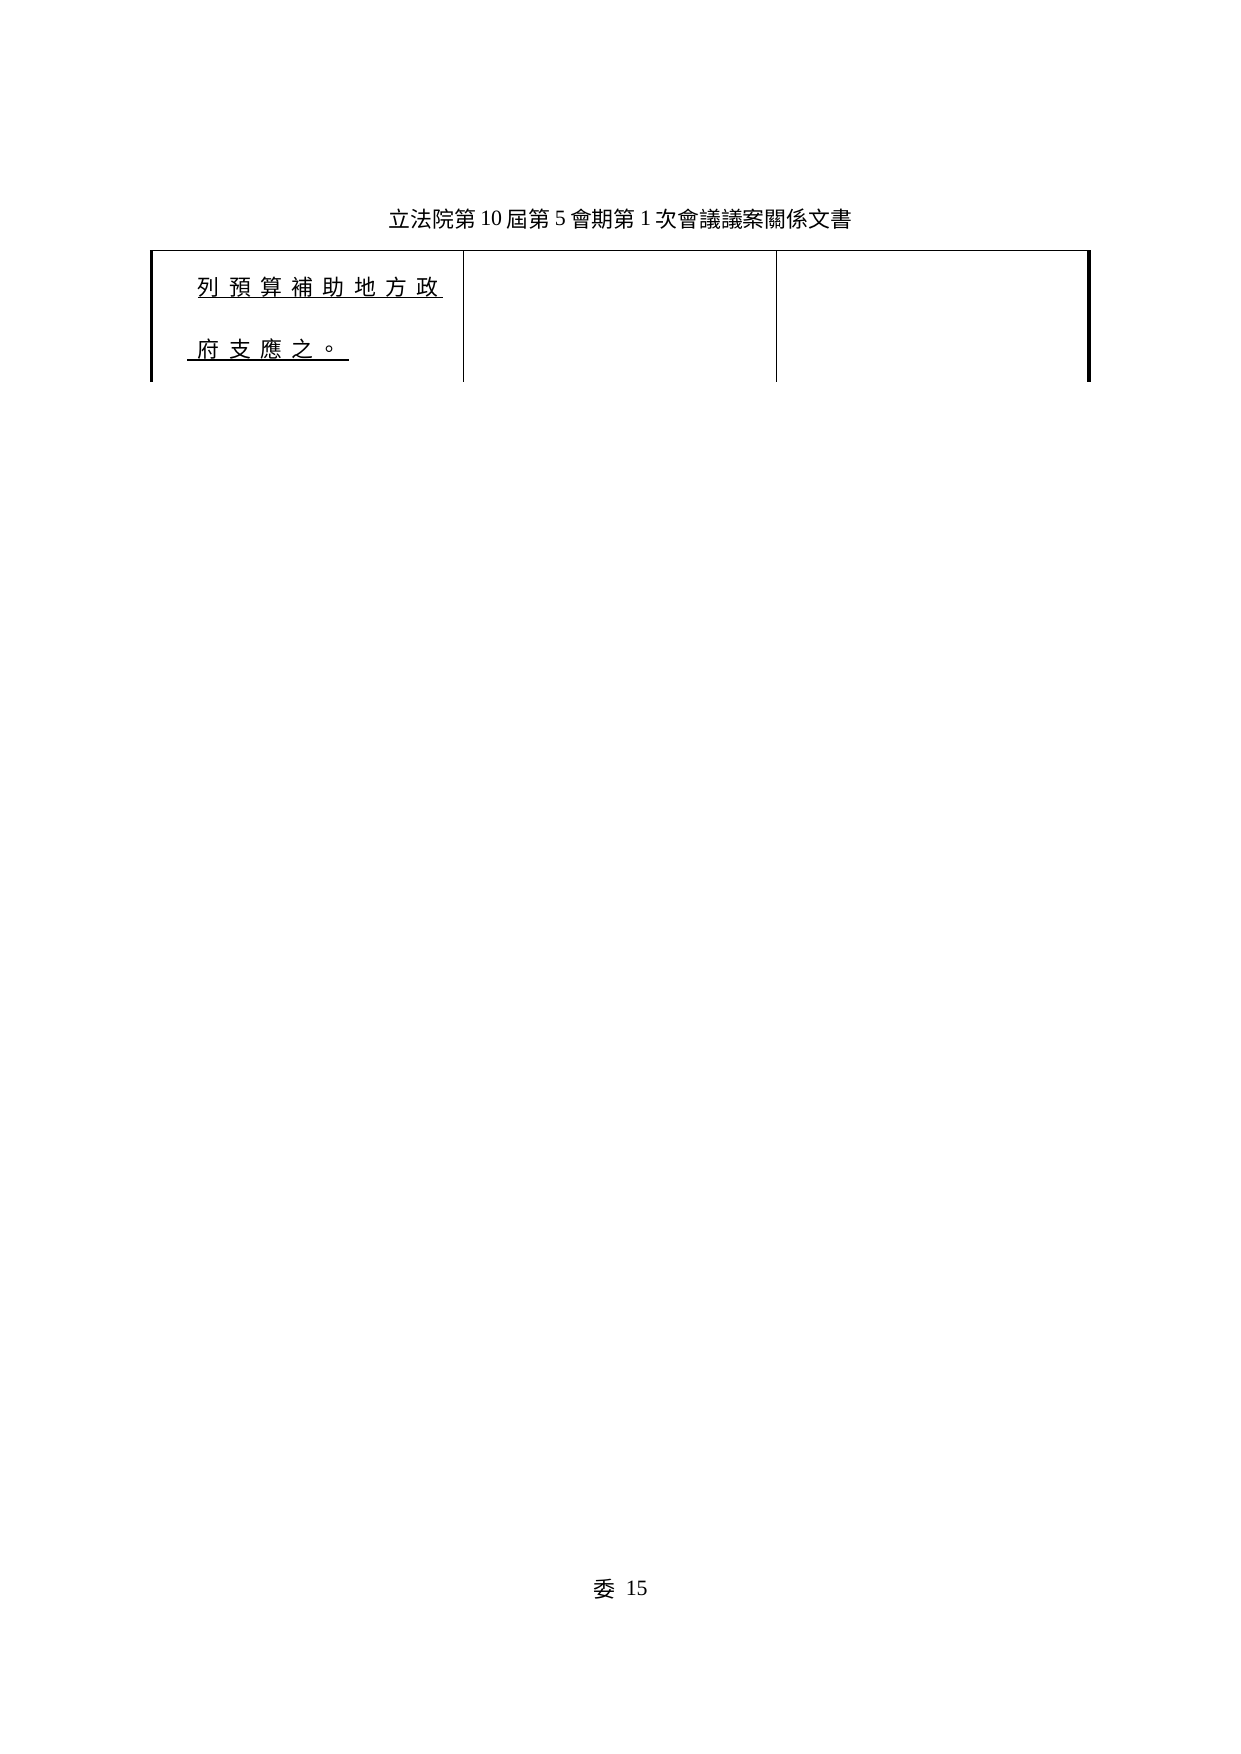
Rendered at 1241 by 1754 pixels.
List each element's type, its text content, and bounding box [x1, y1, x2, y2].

table_cell [777, 251, 1087, 382]
table_cell [464, 251, 776, 382]
table_cell 列預算補助地方政府支應之。 [153, 251, 463, 382]
